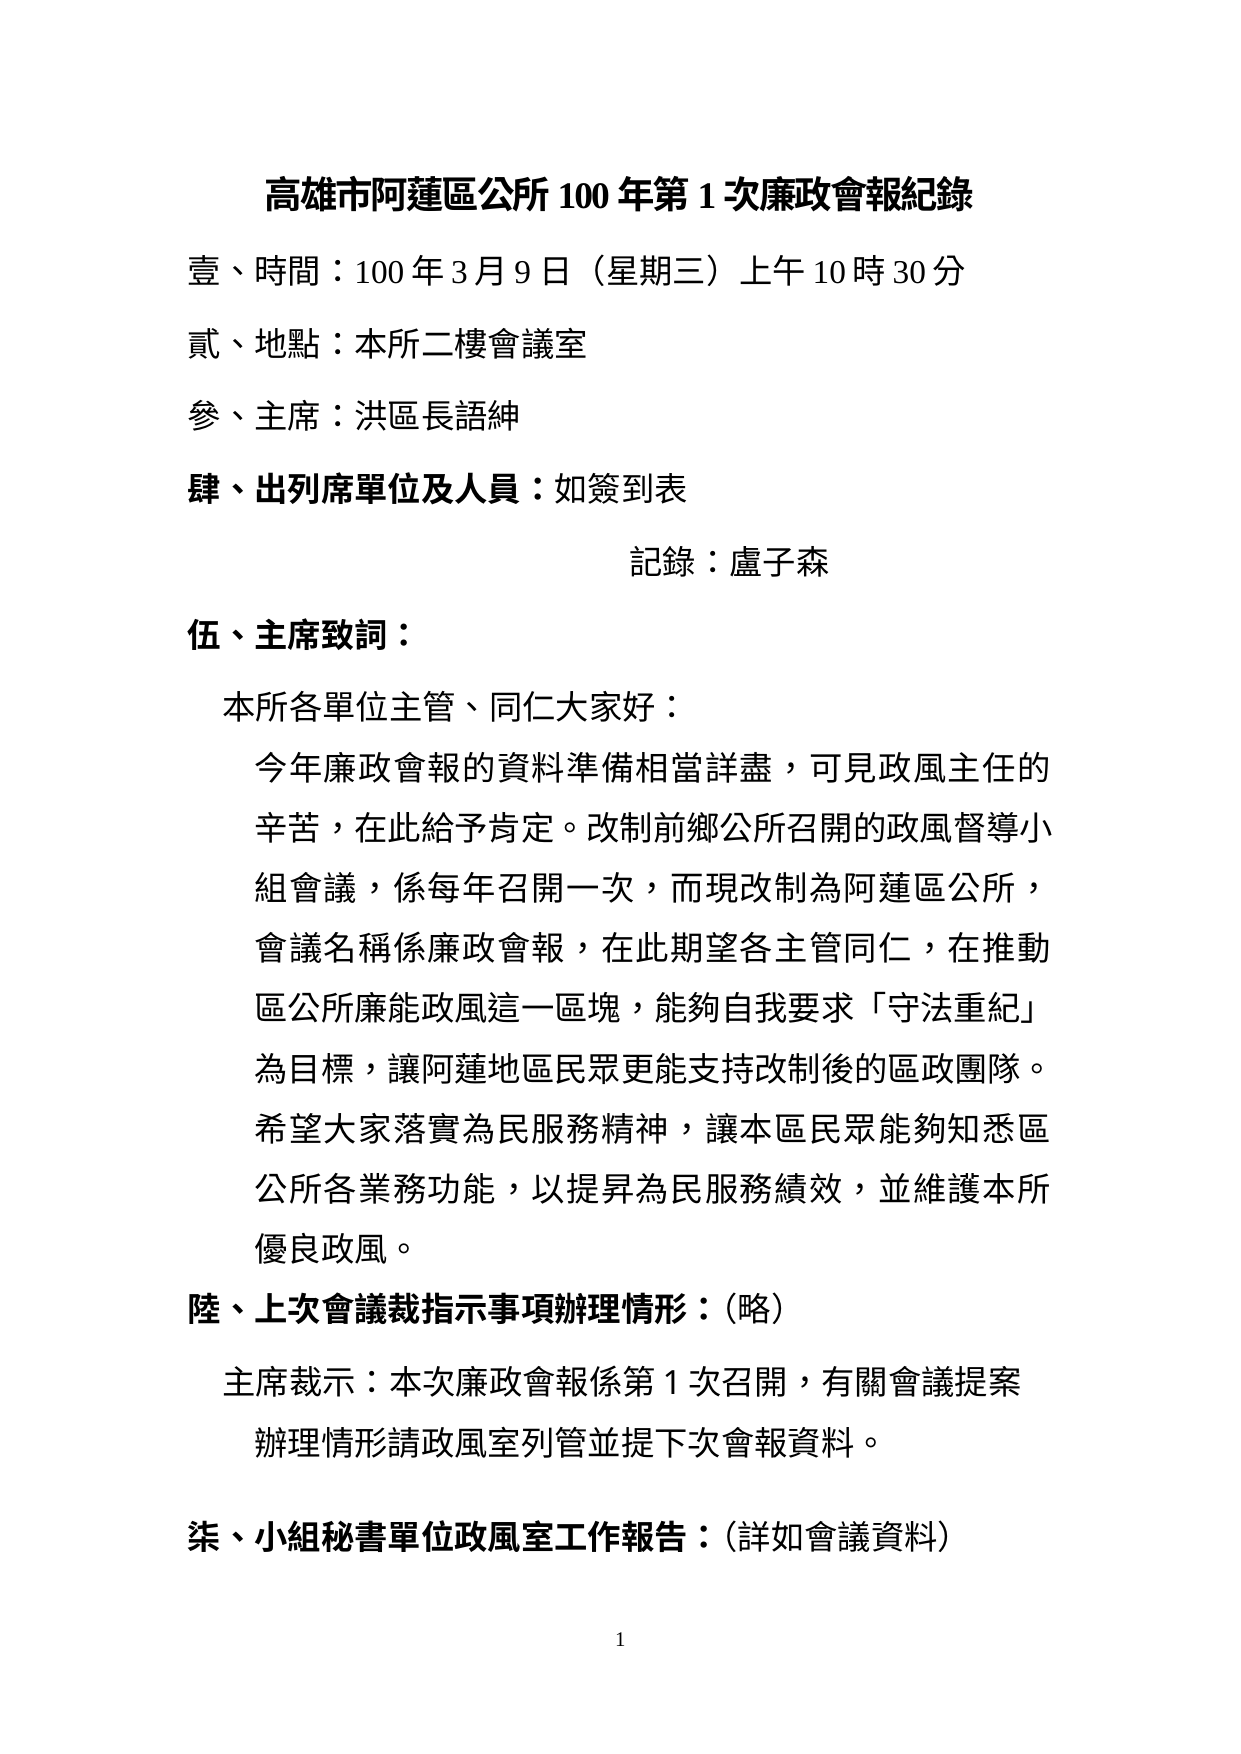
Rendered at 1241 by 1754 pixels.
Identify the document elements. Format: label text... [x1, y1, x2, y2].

text 貳、地點：本所二樓會議室 [187, 317, 1053, 366]
text 壹、時間：100年3月9 日（星期三）上午10時30分 [187, 245, 1053, 293]
text 柒、小組秘書單位政風室工作報告：（詳如會議資料） [187, 1511, 1053, 1559]
text 陸、上次會議裁指示事項辦理情形：（略） [187, 1283, 1053, 1331]
text 今年廉政會報的資料準備相當詳盡，可見政風主任的辛苦，在此給予肯定。改制前鄉公所召開的政風督導小組會議，係每年召開一次，而現改制為阿蓮區公所，會議名稱係廉政會報，在此期望各主管同仁，在推動區公所廉能政風這一區塊，能夠自我要求「守法重紀」為目標，讓阿蓮地區民眾更能支持改制後的區政團隊。希望大家落實為民服務精神，讓本區民眾能夠知悉區公所各業務功能，以提昇為民服務績效，並維護本所優良政風。 [254, 741, 1053, 1271]
text 肆、出列席單位及人員：如簽到表 [187, 463, 1053, 511]
text 主席裁示：本次廉政會報係第1次召開，有關會議提案辦理情形請政風室列管並提下次會報資料。 [187, 1356, 1053, 1464]
text 高雄市阿蓮區公所100年第1次廉政會報紀錄 [187, 164, 1053, 219]
text 伍、主席致詞： [187, 608, 1053, 657]
text 記錄：盧子森 [187, 536, 1053, 584]
text 本所各單位主管、同仁大家好： [187, 681, 1053, 729]
text 參、主席：洪區長語紳 [187, 390, 1053, 438]
